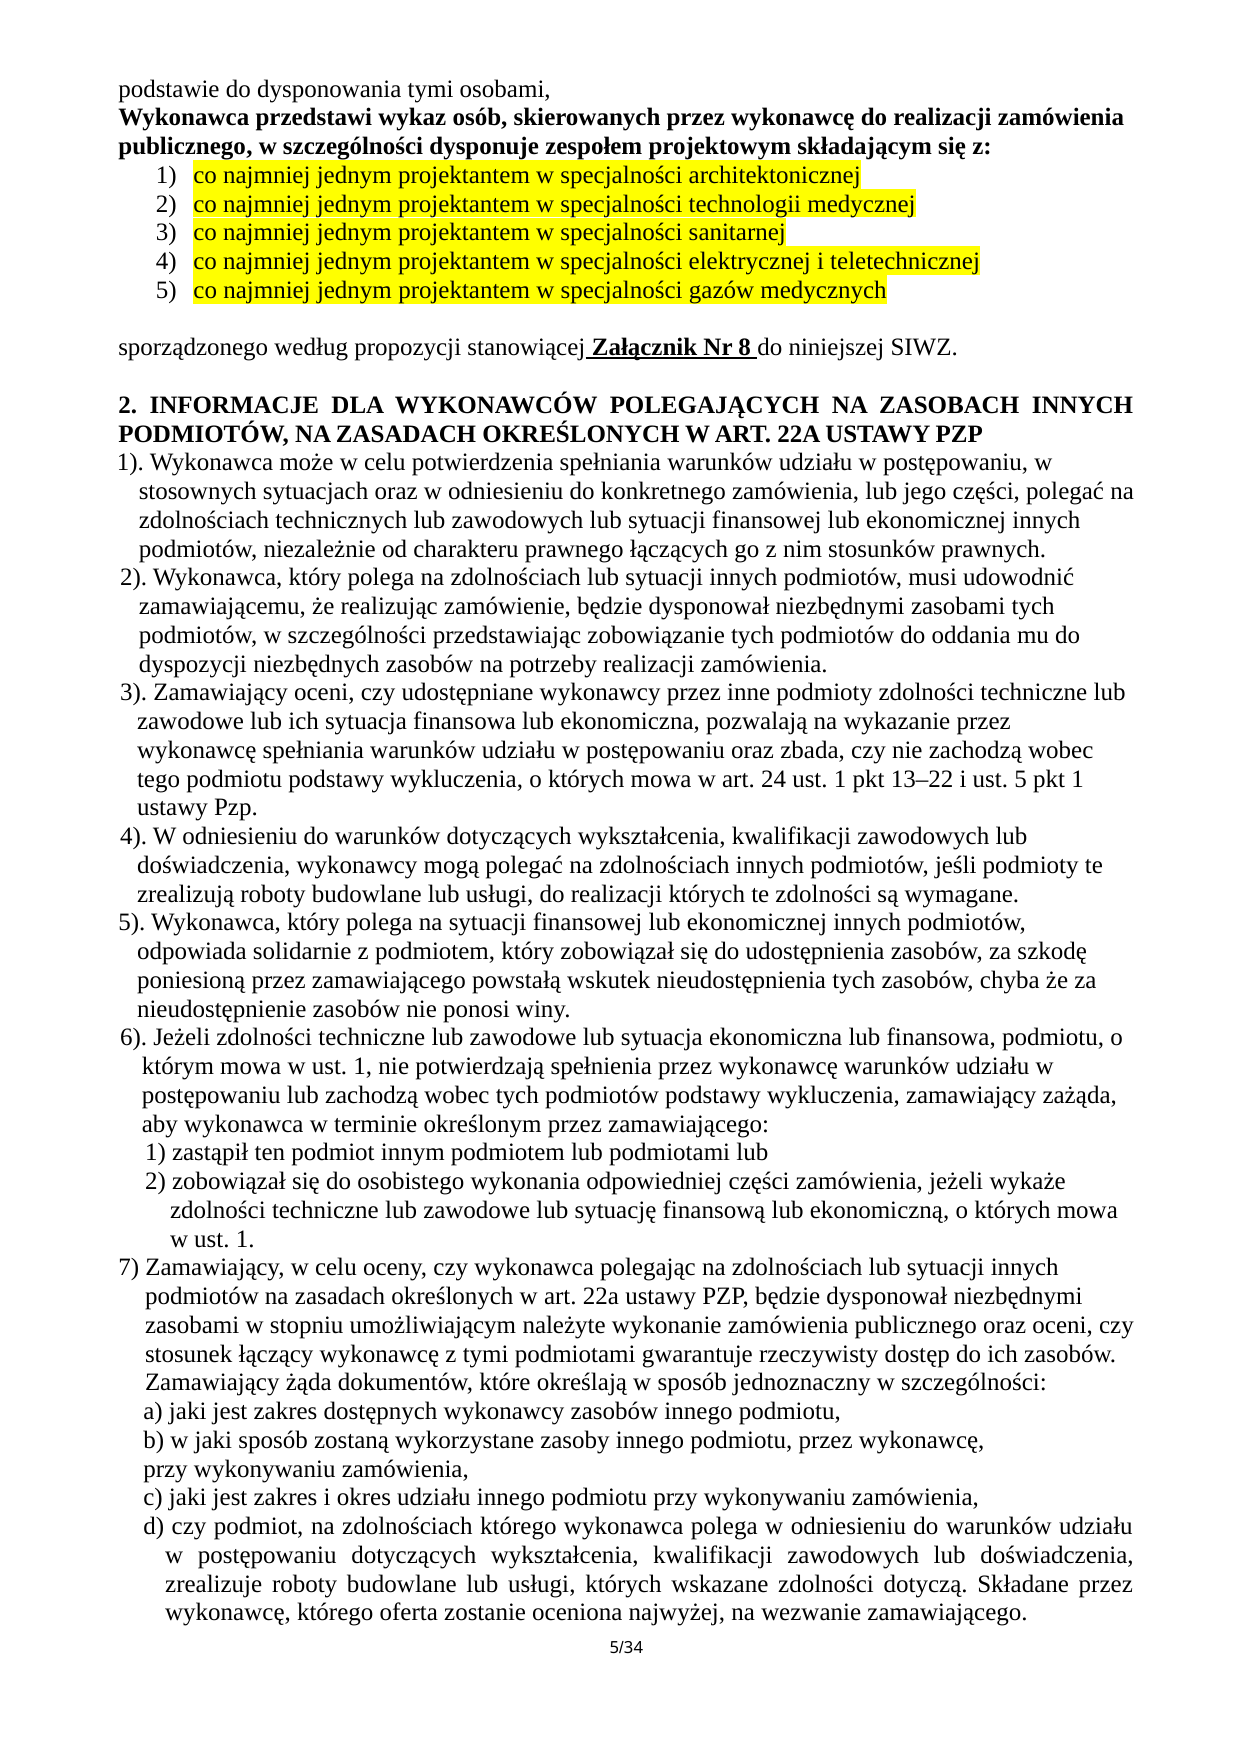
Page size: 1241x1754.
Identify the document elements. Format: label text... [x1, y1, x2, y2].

text sporządzonego według propozycji stanowiącej Załącznik Nr 8 do niniejszej SIWZ. [118, 332, 1134, 361]
text przy wykonywaniu zamówienia, [143, 1454, 1134, 1482]
text a) jaki jest zakres dostępnych wykonawcy zasobów innego podmiotu, [143, 1396, 1134, 1425]
text Wykonawca przedstawi wykaz osób, skierowanych przez wykonawcę do realizacji zamówienia publicznego, w szczególności dysponuje zespołem projektowym składającym się z: [118, 102, 1134, 160]
text 4). W odniesieniu do warunków dotyczących wykształcenia, kwalifikacji zawodowych lub doświadczenia, wykonawcy mogą polegać na zdolnościach innych podmiotów, jeśli podmioty te zrealizują roboty budowlane lub usługi, do realizacji których te zdolności są wymagane. [120, 821, 1134, 907]
text 2. INFORMACJE DLA WYKONAWCÓW POLEGAJĄCYCH NA ZASOBACH INNYCH PODMIOTÓW, NA ZASADACH OKREŚLONYCH W ART. 22A USTAWY PZP [118, 390, 1134, 447]
text 7) Zamawiający, w celu oceny, czy wykonawca polegając na zdolnościach lub sytuacji innych podmiotów na zasadach określonych w art. 22a ustawy PZP, będzie dysponował niezbędnymi zasobami w stopniu umożliwiającym należyte wykonanie zamówienia publicznego oraz oceni, czy stosunek łączący wykonawcę z tymi podmiotami gwarantuje rzeczywisty dostęp do ich zasobów. Zamawiający żąda dokumentów, które określają w sposób jednoznaczny w szczególności: [118, 1252, 1134, 1396]
text 1). Wykonawca może w celu potwierdzenia spełniania warunków udziału w postępowaniu, w stosownych sytuacjach oraz w odniesieniu do konkretnego zamówienia, lub jego części, polegać na zdolnościach technicznych lub zawodowych lub sytuacji finansowej lub ekonomicznej innych podmiotów, niezależnie od charakteru prawnego łączących go z nim stosunków prawnych. [117, 447, 1134, 562]
text 2). Wykonawca, który polega na zdolnościach lub sytuacji innych podmiotów, musi udowodnić zamawiającemu, że realizując zamówienie, będzie dysponował niezbędnymi zasobami tych podmiotów, w szczególności przedstawiając zobowiązanie tych podmiotów do oddania mu do dyspozycji niezbędnych zasobów na potrzeby realizacji zamówienia. [120, 562, 1134, 677]
text c) jaki jest zakres i okres udziału innego podmiotu przy wykonywaniu zamówienia, [143, 1482, 1134, 1511]
text 1) zastąpił ten podmiot innym podmiotem lub podmiotami lub [145, 1137, 1134, 1166]
list co najmniej jednym projektantem w specjalności gazów medycznych [156, 275, 1134, 304]
list co najmniej jednym projektantem w specjalności sanitarnej [156, 217, 1134, 246]
text b) w jaki sposób zostaną wykorzystane zasoby innego podmiotu, przez wykonawcę, [143, 1425, 1134, 1454]
list co najmniej jednym projektantem w specjalności technologii medycznej [156, 189, 1134, 217]
text 2) zobowiązał się do osobistego wykonania odpowiedniej części zamówienia, jeżeli wykaże zdolności techniczne lub zawodowe lub sytuację finansową lub ekonomiczną, o których mowa w ust. 1. [145, 1166, 1134, 1252]
text 5). Wykonawca, który polega na sytuacji finansowej lub ekonomicznej innych podmiotów, odpowiada solidarnie z podmiotem, który zobowiązał się do udostępnienia zasobów, za szkodę poniesioną przez zamawiającego powstałą wskutek nieudostępnienia tych zasobów, chyba że za nieudostępnienie zasobów nie ponosi winy. [118, 907, 1134, 1022]
text podstawie do dysponowania tymi osobami, [118, 74, 1134, 102]
list co najmniej jednym projektantem w specjalności architektonicznej [156, 160, 1134, 189]
text d) czy podmiot, na zdolnościach którego wykonawca polega w odniesieniu do warunków udziału w postępowaniu dotyczących wykształcenia, kwalifikacji zawodowych lub doświadczenia, zrealizuje roboty budowlane lub usługi, których wskazane zdolności dotyczą. Składane przez wykonawcę, którego oferta zostanie oceniona najwyżej, na wezwanie zamawiającego. [143, 1511, 1134, 1626]
text 6). Jeżeli zdolności techniczne lub zawodowe lub sytuacja ekonomiczna lub finansowa, podmiotu, o którym mowa w ust. 1, nie potwierdzają spełnienia przez wykonawcę warunków udziału w postępowaniu lub zachodzą wobec tych podmiotów podstawy wykluczenia, zamawiający zażąda, aby wykonawca w terminie określonym przez zamawiającego: [120, 1022, 1134, 1137]
text 3). Zamawiający oceni, czy udostępniane wykonawcy przez inne podmioty zdolności techniczne lub zawodowe lub ich sytuacja finansowa lub ekonomiczna, pozwalają na wykazanie przez wykonawcę spełniania warunków udziału w postępowaniu oraz zbada, czy nie zachodzą wobec tego podmiotu podstawy wykluczenia, o których mowa w art. 24 ust. 1 pkt 13–22 i ust. 5 pkt 1 ustawy Pzp. [120, 677, 1134, 821]
list co najmniej jednym projektantem w specjalności elektrycznej i teletechnicznej [156, 246, 1134, 275]
